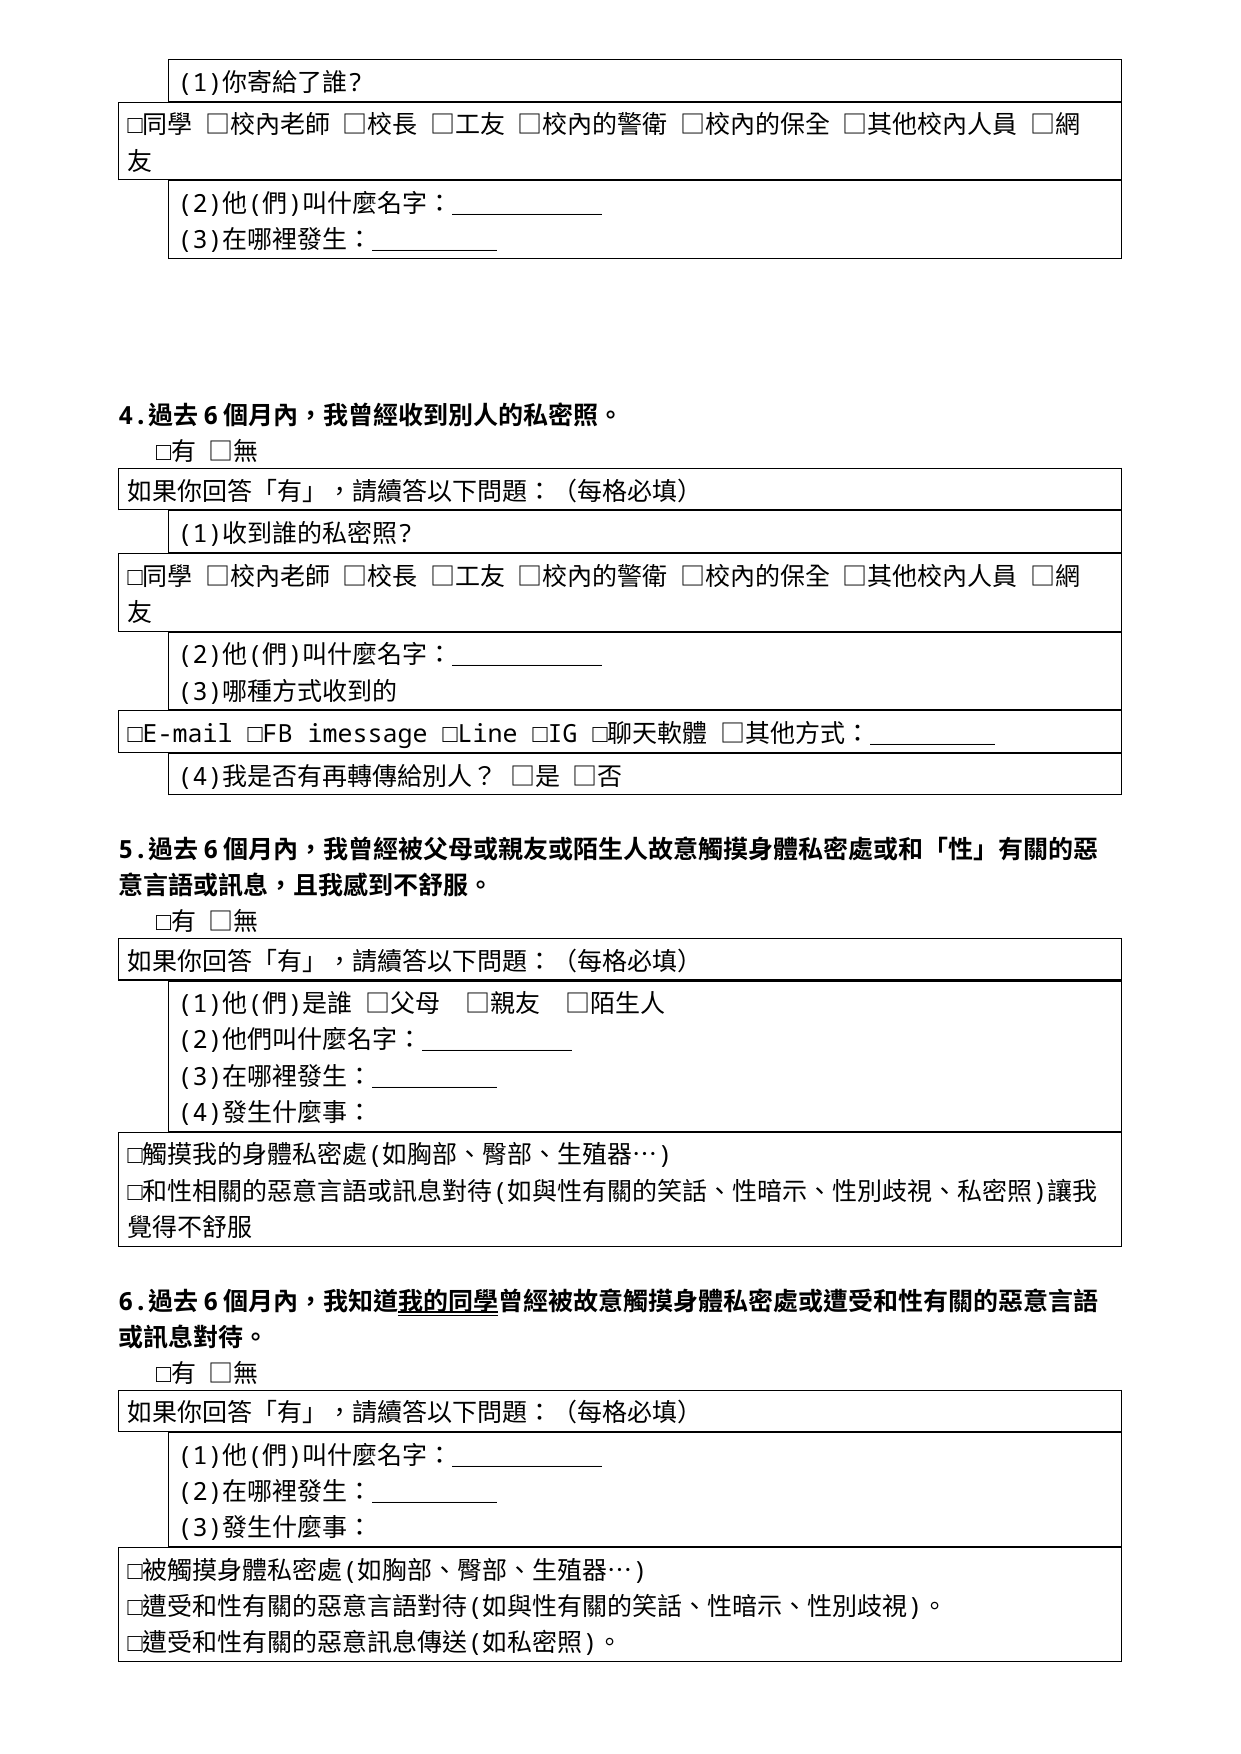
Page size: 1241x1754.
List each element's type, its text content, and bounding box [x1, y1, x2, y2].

text □同學 □校內老師 □校長 □工友 □校內的警衛 □校內的保全 □其他校內人員 □網友 [119, 554, 1121, 631]
text □遭受和性有關的惡意訊息傳送(如私密照)。 [119, 1620, 1121, 1661]
text (2)他(們)叫什麼名字：＿＿＿＿＿＿ [169, 633, 1121, 668]
text (4)我是否有再轉傳給別人？ □是 □否 [169, 754, 1121, 794]
text 如果你回答「有」，請續答以下問題：（每格必填） [119, 469, 1121, 509]
text (2)他(們)叫什麼名字：＿＿＿＿＿＿ [169, 181, 1121, 217]
text (3)在哪裡發生：＿＿＿＿＿ [169, 217, 1121, 258]
text □遭受和性有關的惡意言語對待(如與性有關的笑話、性暗示、性別歧視)。 [119, 1583, 1121, 1620]
text 如果你回答「有」，請續答以下問題：（每格必填） [119, 939, 1121, 979]
text □有 □無 [156, 902, 1122, 938]
text (1)你寄給了誰? [169, 60, 1121, 101]
text (2)在哪裡發生：＿＿＿＿＿ [169, 1468, 1121, 1505]
text □和性相關的惡意言語或訊息對待(如與性有關的笑話、性暗示、性別歧視、私密照)讓我覺得不舒服 [119, 1168, 1121, 1246]
text (4)發生什麼事： [169, 1089, 1121, 1131]
text 4.過去6個月內，我曾經收到別人的私密照。 [118, 395, 1122, 432]
text (3)發生什麼事： [169, 1505, 1121, 1546]
text (2)他們叫什麼名字：＿＿＿＿＿＿ [169, 1017, 1121, 1053]
text (3)哪種方式收到的 [169, 668, 1121, 709]
text (1)他(們)是誰 □父母 □親友 □陌生人 [169, 982, 1121, 1017]
text □有 □無 [156, 432, 1122, 468]
text 5.過去6個月內，我曾經被父母或親友或陌生人故意觸摸身體私密處或和「性」有關的惡意言語或訊息，且我感到不舒服。 [118, 829, 1122, 902]
text (3)在哪裡發生：＿＿＿＿＿ [169, 1053, 1121, 1089]
text □E-mail □FB imessage □Line □IG □聊天軟體 □其他方式：＿＿＿＿＿ [119, 711, 1121, 752]
text 6.過去6個月內，我知道我的同學曾經被故意觸摸身體私密處或遭受和性有關的惡意言語或訊息對待。 [118, 1281, 1122, 1353]
text (1)他(們)叫什麼名字：＿＿＿＿＿＿ [169, 1433, 1121, 1468]
text □觸摸我的身體私密處(如胸部、臀部、生殖器…) [119, 1133, 1121, 1168]
text 如果你回答「有」，請續答以下問題：（每格必填） [119, 1391, 1121, 1431]
text □被觸摸身體私密處(如胸部、臀部、生殖器…) [119, 1548, 1121, 1583]
text □同學 □校內老師 □校長 □工友 □校內的警衛 □校內的保全 □其他校內人員 □網友 [119, 103, 1121, 179]
text (1)收到誰的私密照? [169, 511, 1121, 552]
text □有 □無 [156, 1353, 1122, 1390]
